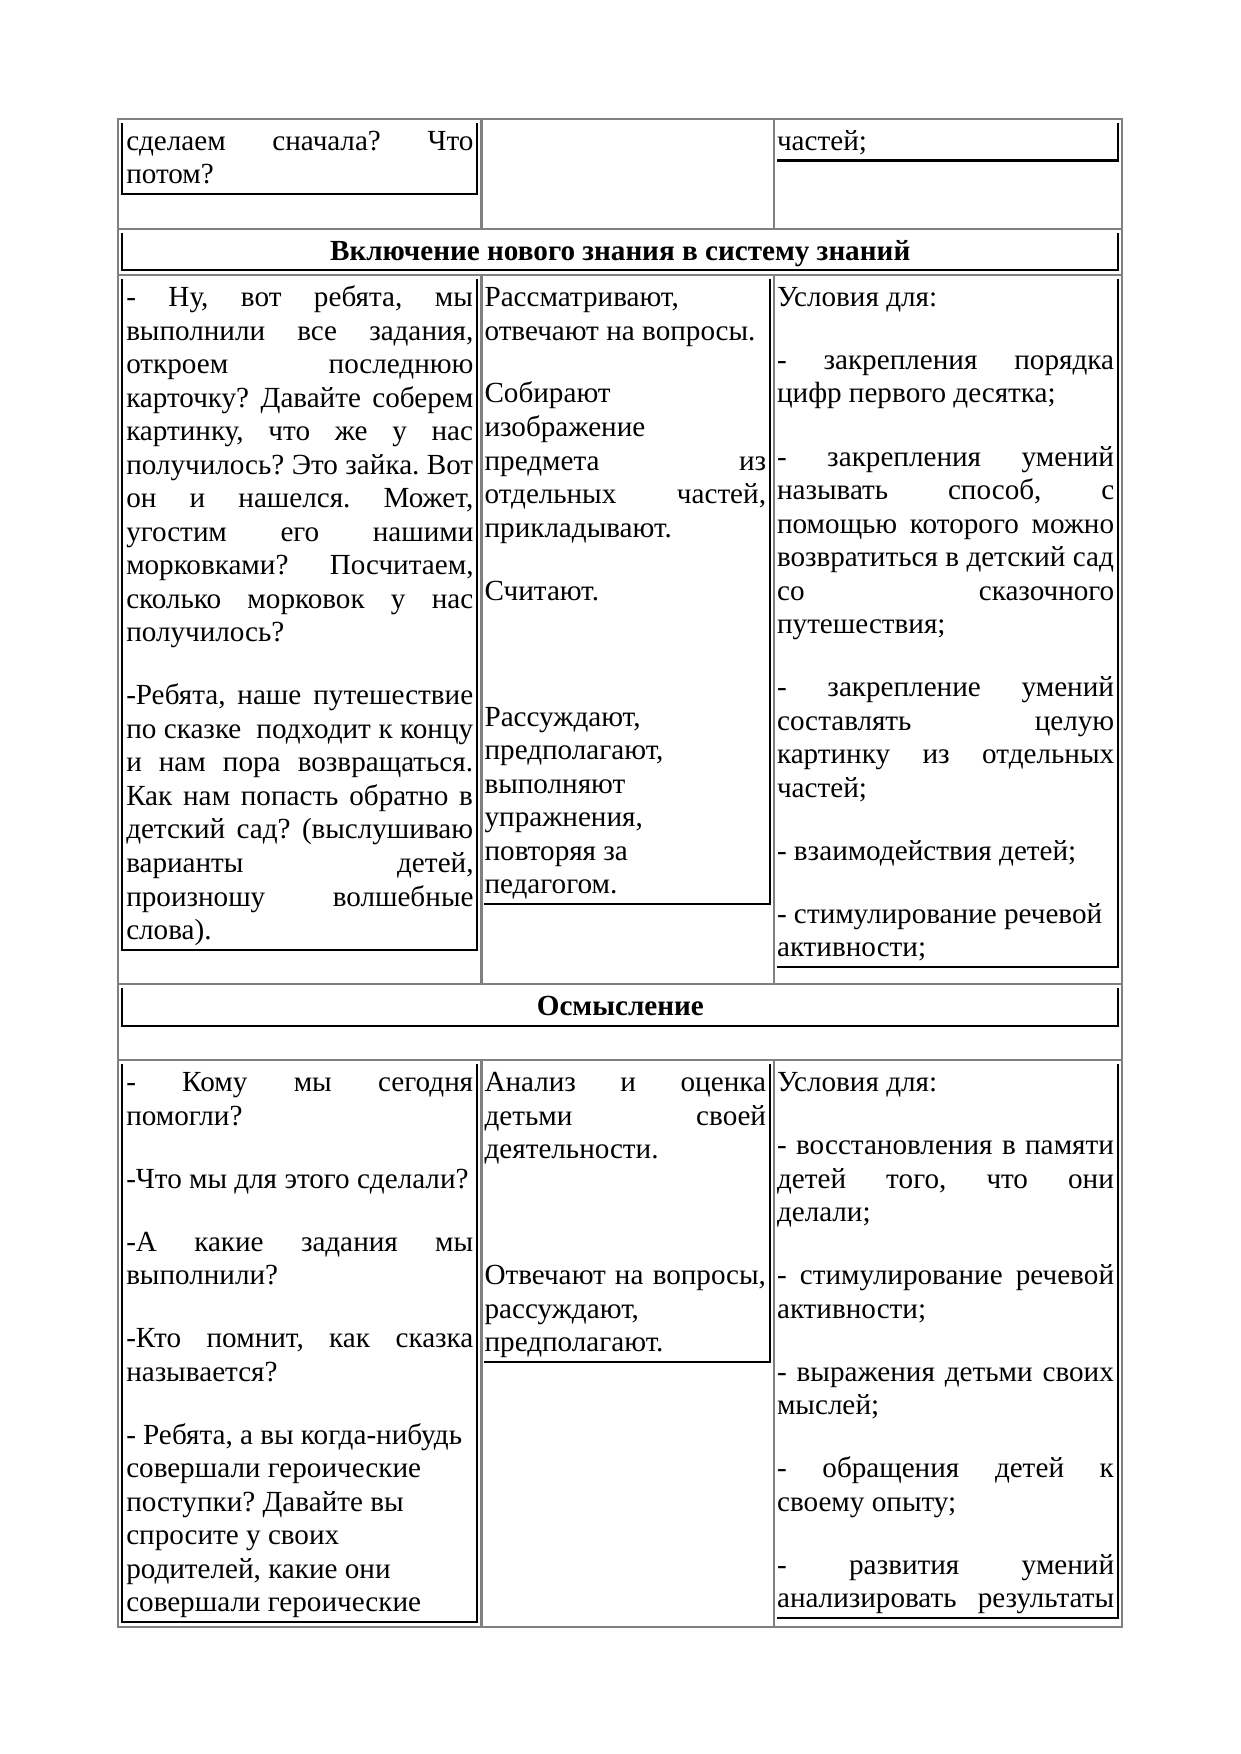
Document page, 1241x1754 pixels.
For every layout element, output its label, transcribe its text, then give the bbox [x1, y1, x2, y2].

table_cell Осмысление [119, 985, 1121, 1059]
table_cell Условия для: - восстановления в памяти детей того, что они делали; - стимулирование речевой активности; - выражения детьми своих мыслей; - обращения детей к своему опыту; - развития умений анализировать результаты [775, 1061, 1121, 1626]
table_cell - Ну, вот ребята, мы выполнили все задания, откроем последнюю карточку? Давайте соберем картинку, что же у нас получилось? Это зайка. Вот он и нашелся. Может, угостим его нашими морковками? Посчитаем, сколько морковок у нас получилось? -Ребята, наше путешествие по сказке подходит к концу и нам пора возвращаться. Как нам попасть обратно в детский сад? (выслушиваю варианты детей, произношу волшебные слова). [119, 276, 480, 983]
table_cell сделаем сначала? Что потом? [119, 120, 480, 228]
table_cell Рассматривают, отвечают на вопросы. Собирают изображение предмета из отдельных частей, прикладывают. Считают. Рассуждают, предполагают, выполняют упражнения, повторяя за педагогом. [483, 276, 773, 983]
table_cell [483, 120, 773, 228]
table_cell Анализ и оценка детьми своей деятельности. Отвечают на вопросы, рассуждают, предполагают. [483, 1061, 773, 1626]
table_cell частей; [775, 120, 1121, 228]
table_cell - Кому мы сегодня помогли? -Что мы для этого сделали? -А какие задания мы выполнили? -Кто помнит, как сказка называется? - Ребята, а вы когда-нибудь совершали героические поступки? Давайте вы спросите у своих родителей, какие они совершали героические [119, 1061, 480, 1626]
table_cell Условия для: - закрепления порядка цифр первого десятка; - закрепления умений называть способ, с помощью которого можно возвратиться в детский сад со сказочного путешествия; - закрепление умений составлять целую картинку из отдельных частей; - взаимодействия детей; - стимулирование речевой активности; [775, 276, 1121, 983]
table_cell Включение нового знания в систему знаний [119, 230, 1121, 274]
